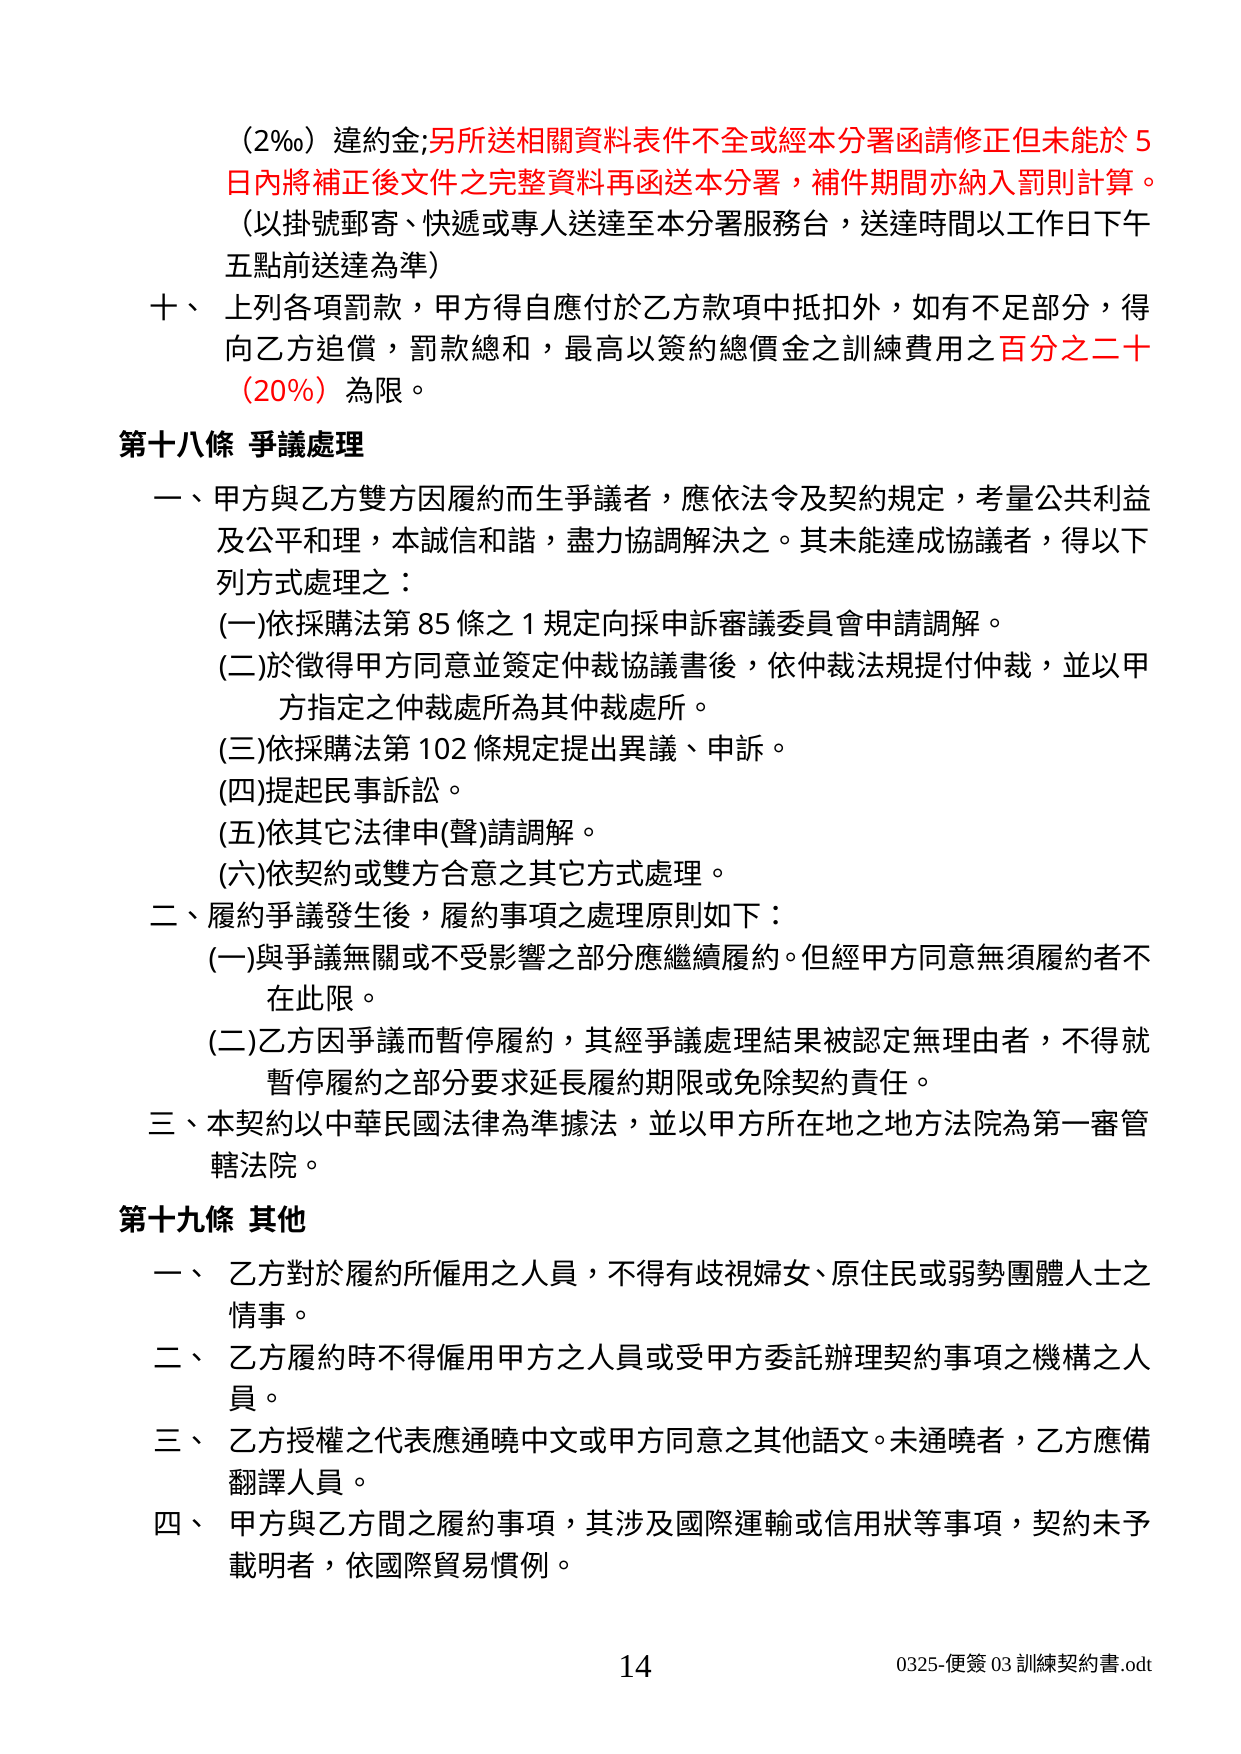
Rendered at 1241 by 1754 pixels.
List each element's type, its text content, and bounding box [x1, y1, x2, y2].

text 第十九條 其他 [118, 1197, 1152, 1239]
text (六)依契約或雙方合意之其它方式處理。 [219, 851, 1152, 893]
text (四)提起民事訴訟。 [219, 768, 1152, 810]
text (一)依採購法第85條之1規定向採申訴審議委員會申請調解。 [219, 601, 1152, 643]
list 甲方與乙方間之履約事項，其涉及國際運輸或信用狀等事項，契約未予載明者，依國際貿易慣例。 [153, 1501, 1152, 1585]
list 乙方對於履約所僱用之人員，不得有歧視婦女、原住民或弱勢團體人士之情事。 [153, 1251, 1152, 1335]
text (三)依採購法第102條規定提出異議、申訴。 [219, 726, 1152, 768]
text 二、履約爭議發生後，履約事項之處理原則如下： [149, 893, 1152, 935]
text (二)於徵得甲方同意並簽定仲裁協議書後，依仲裁法規提付仲裁，並以甲方指定之仲裁處所為其仲裁處所。 [219, 643, 1152, 726]
text 第十八條 爭議處理 [118, 422, 1152, 464]
text (一)與爭議無關或不受影響之部分應繼續履約。但經甲方同意無須履約者不在此限。 [208, 935, 1152, 1018]
list 乙方應於各班次結訓日後130日內將「執行成果結案報告書」及就業成果相關資料表件函送本分署審查，做為本項費用請領之依據【提案申請作業手冊 玖、六、(二)】，各班次若未辦理或未於上開規定時間內辦理完成者視為部分契約未履行，未依上開期限（結訓日次日起算130日）函送「執行成果結案報告書」者，每逾期1日另處以該班次簽訂契約總經費千分之二（2‰）違約金;另所送相關資料表件不全或經本分署函請修正但未能於5日內將補正後文件之完整資料再函送本分署，補件期間亦納入罰則計算。（以掛號郵寄、快遞或專人送達至本分署服務台，送達時間以工作日下午五點前送達為準） [149, 118, 1152, 285]
text (五)依其它法律申(聲)請調解。 [219, 810, 1152, 851]
text 三、本契約以中華民國法律為準據法，並以甲方所在地之地方法院為第一審管轄法院。 [147, 1101, 1152, 1185]
text (二)乙方因爭議而暫停履約，其經爭議處理結果被認定無理由者，不得就暫停履約之部分要求延長履約期限或免除契約責任。 [208, 1018, 1152, 1101]
list 乙方授權之代表應通曉中文或甲方同意之其他語文。未通曉者，乙方應備翻譯人員。 [153, 1418, 1152, 1501]
text 一、甲方與乙方雙方因履約而生爭議者，應依法令及契約規定，考量公共利益及公平和理，本誠信和諧，盡力協調解決之。其未能達成協議者，得以下列方式處理之： [153, 476, 1152, 601]
list 上列各項罰款，甲方得自應付於乙方款項中抵扣外，如有不足部分，得向乙方追償，罰款總和，最高以簽約總價金之訓練費用之百分之二十（20％）為限。 [149, 285, 1152, 410]
list 乙方履約時不得僱用甲方之人員或受甲方委託辦理契約事項之機構之人員。 [153, 1335, 1152, 1418]
